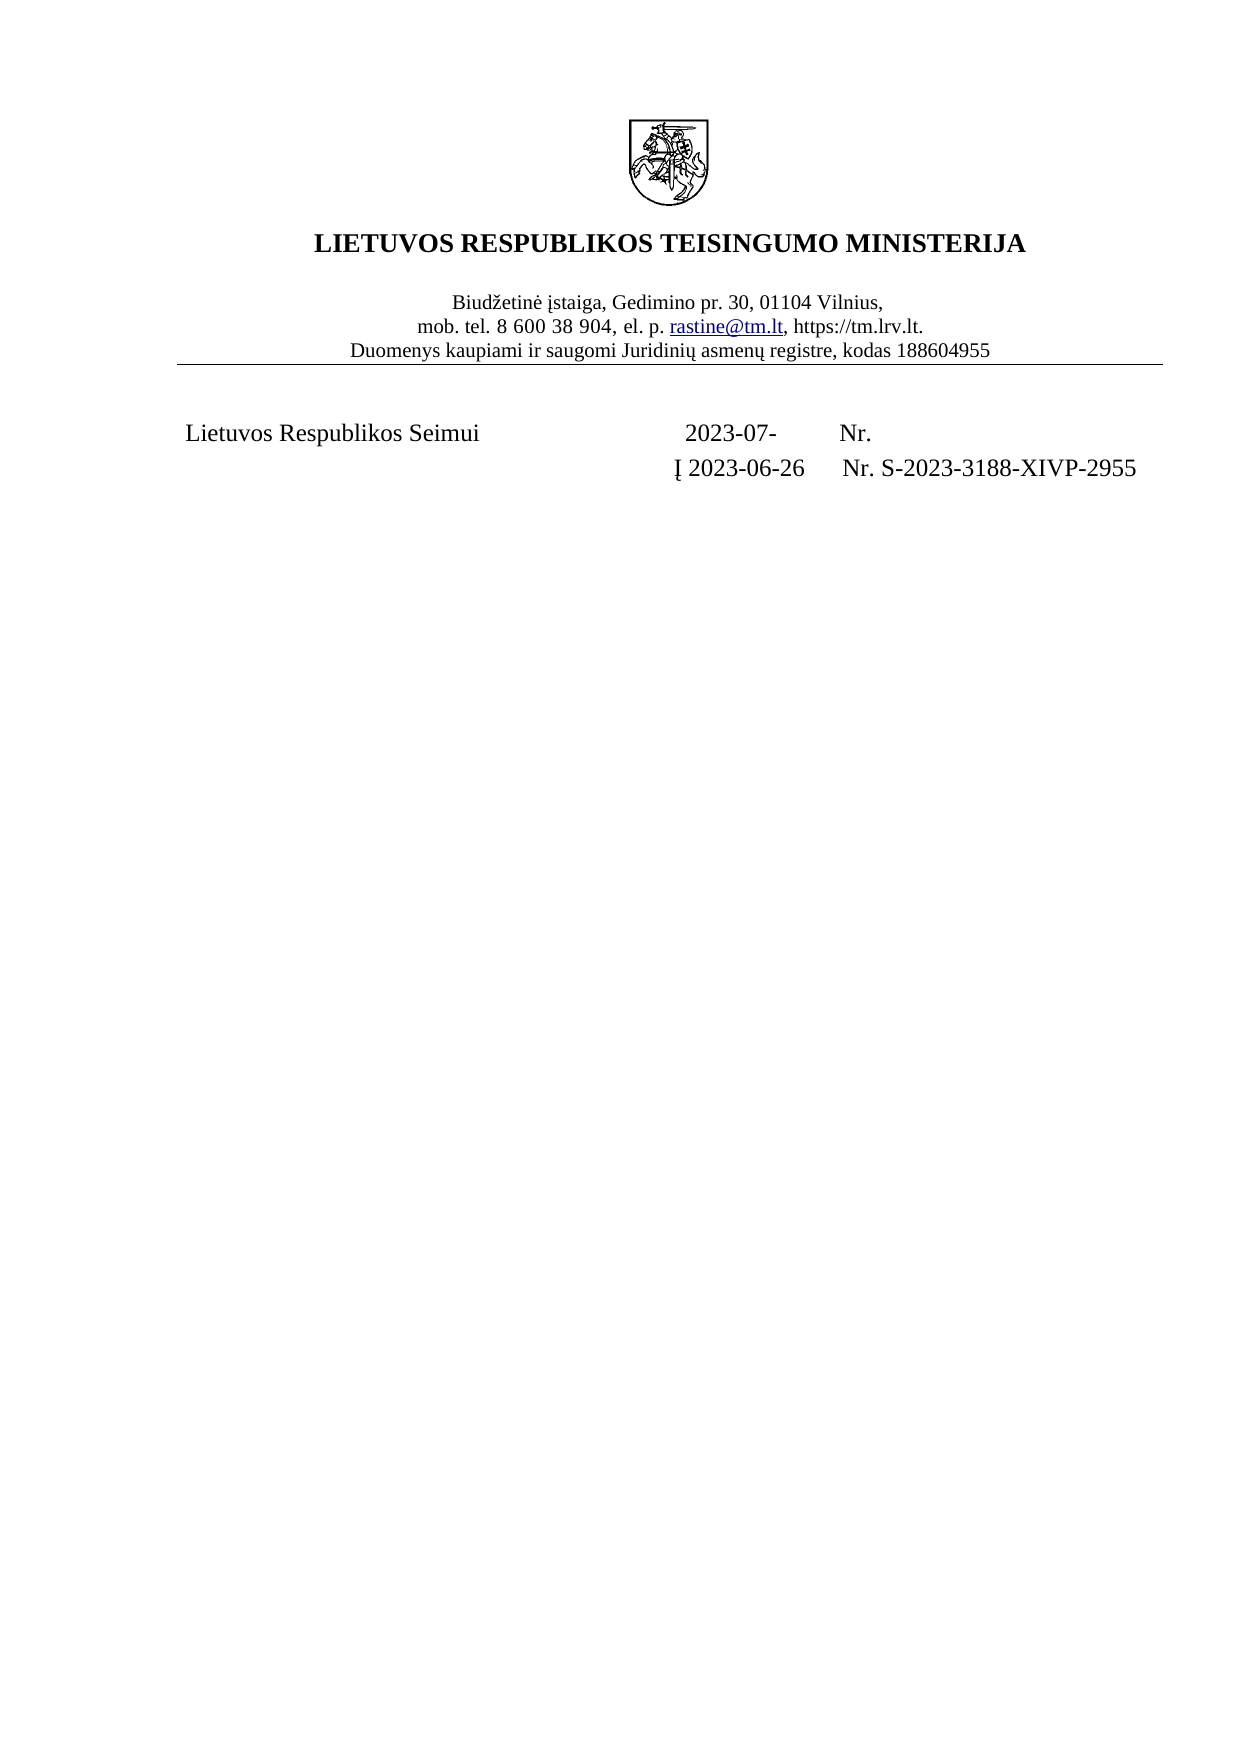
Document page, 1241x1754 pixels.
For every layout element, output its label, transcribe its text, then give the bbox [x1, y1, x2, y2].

table_cell Į 2023-06-26 Nr. S-2023-3188-XIVP-2955 [661, 453, 1163, 482]
table_header Lietuvos Respublikos Seimui [174, 418, 661, 453]
table_header 2023-07- Nr. [661, 418, 1163, 453]
table_cell [174, 453, 661, 482]
